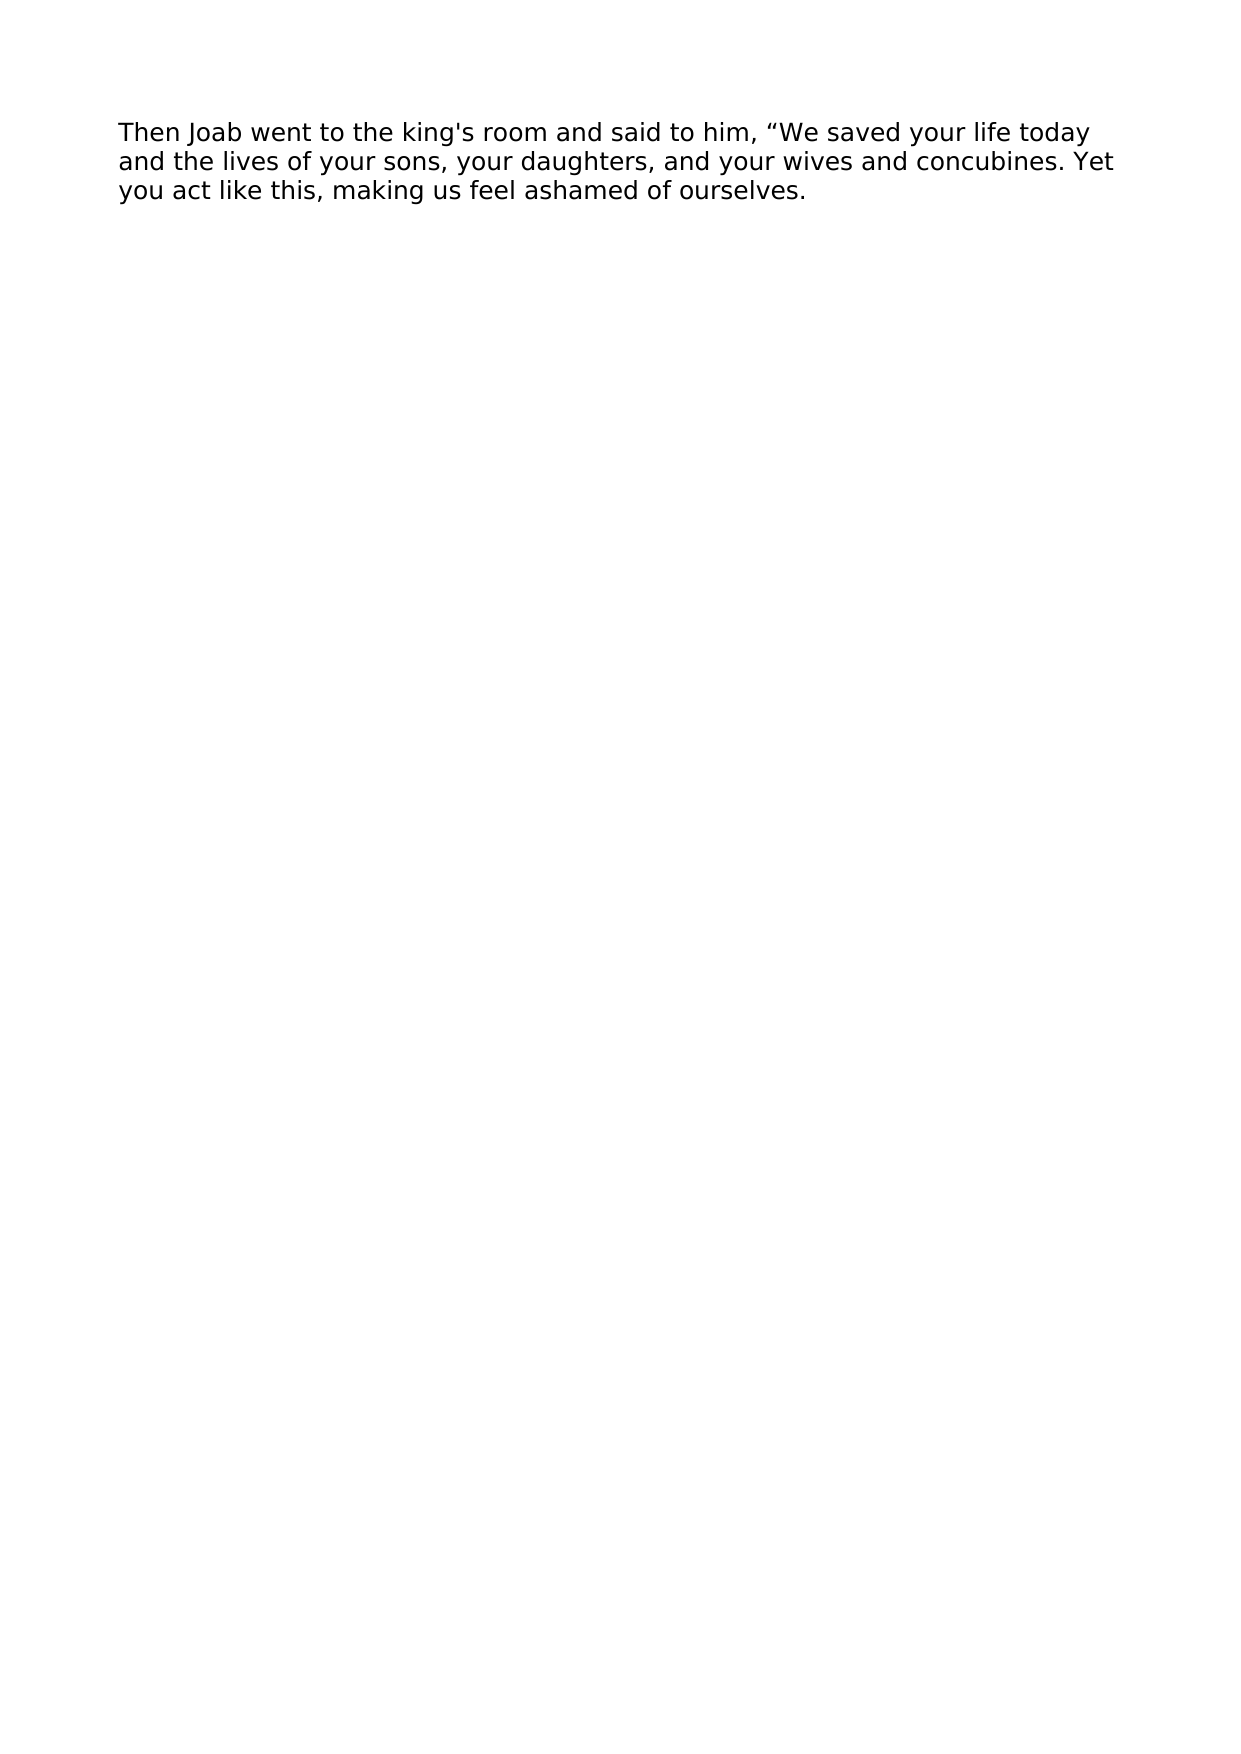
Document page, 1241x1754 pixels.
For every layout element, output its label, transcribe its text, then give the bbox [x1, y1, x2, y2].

text Then Joab went to the king's room and said to him, “We saved your life today and the lives of your sons, your daughters, and your wives and concubines. Yet you act like this, making us feel ashamed of ourselves. [118, 118, 1122, 206]
